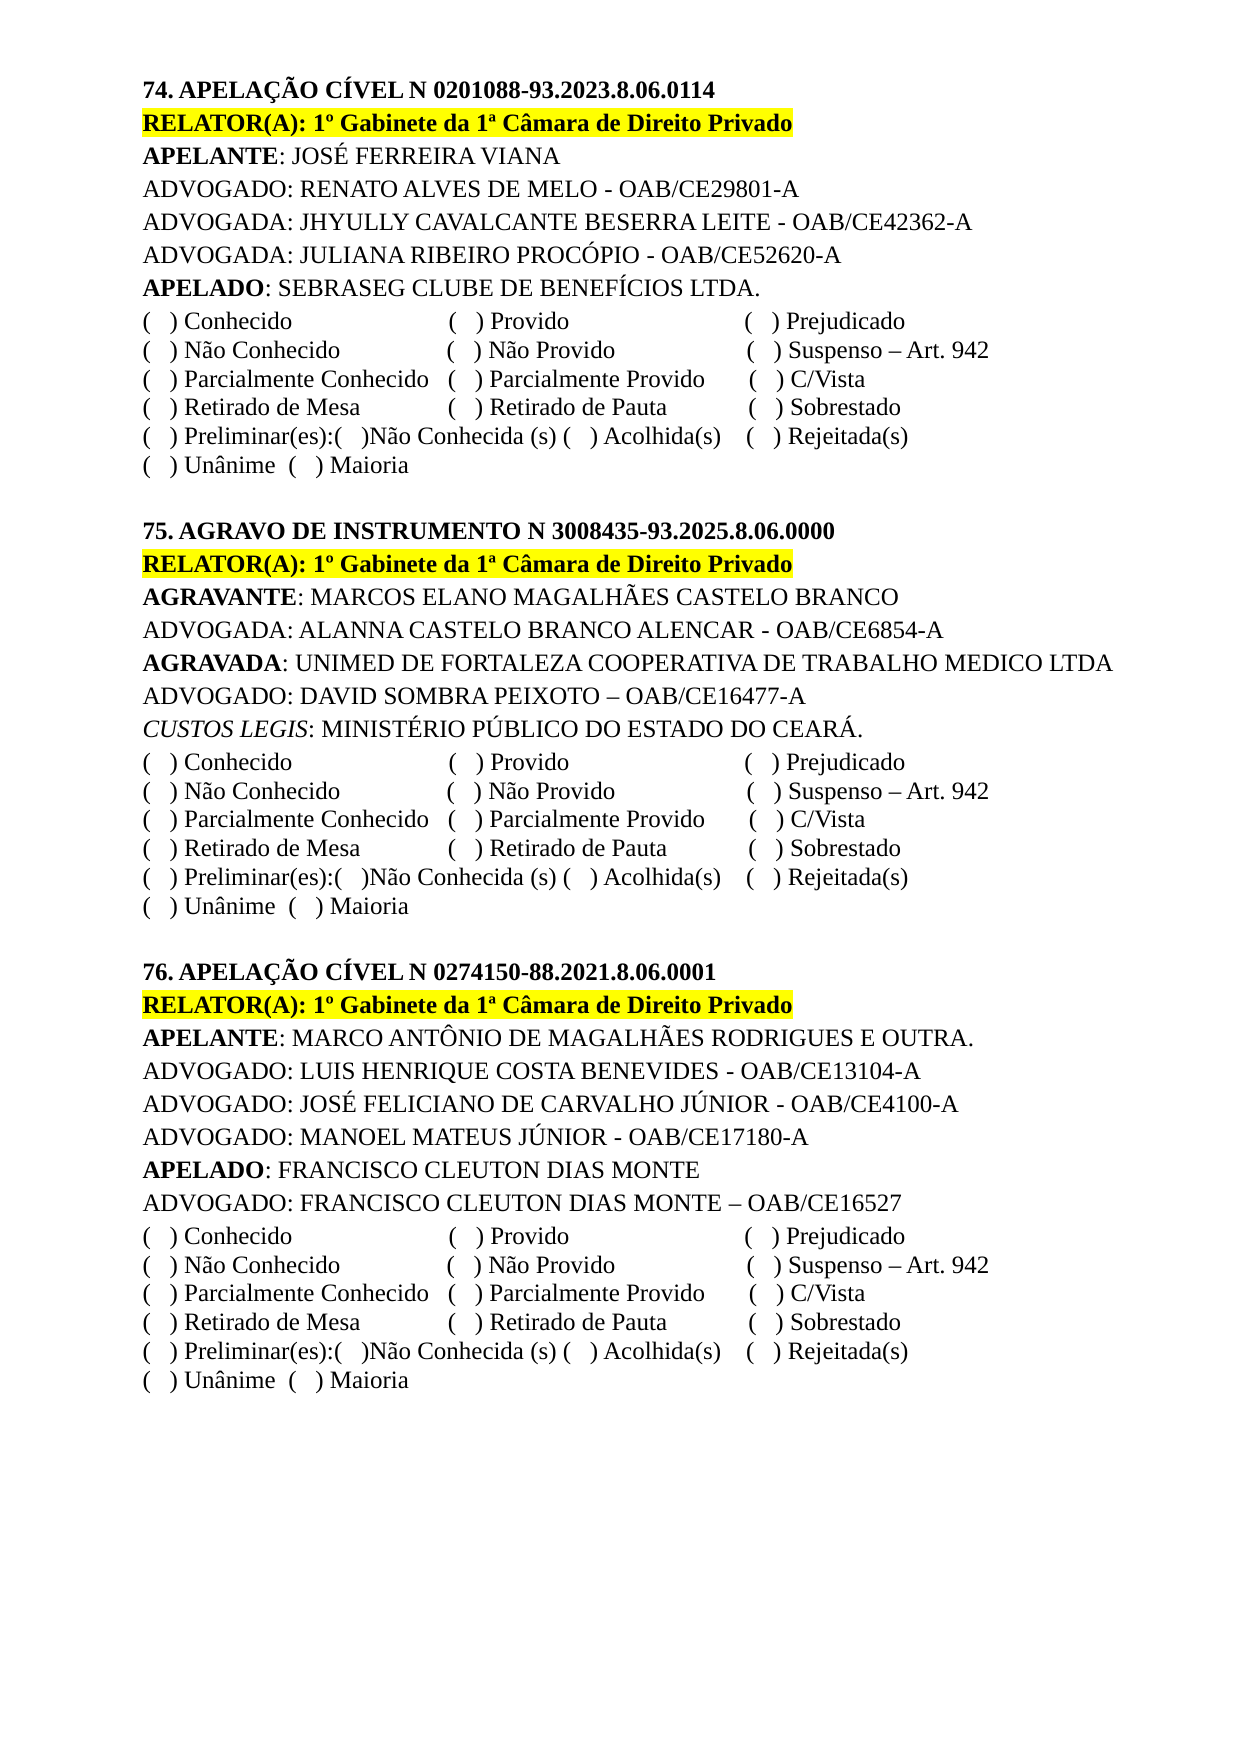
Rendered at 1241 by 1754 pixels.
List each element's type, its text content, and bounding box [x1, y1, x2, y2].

text ( ) Preliminar(es):( )Não Conhecida (s) ( ) Acolhida(s) ( ) Rejeitada(s) [142, 421, 1158, 450]
text ( ) Conhecido ( ) Provido ( ) Prejudicado [142, 747, 1141, 776]
text ( ) Não Conhecido ( ) Não Provido ( ) Suspenso – Art. 942 [142, 776, 1158, 804]
text ( ) Preliminar(es):( )Não Conhecida (s) ( ) Acolhida(s) ( ) Rejeitada(s) [142, 1336, 1158, 1365]
text 76. APELAÇÃO CÍVEL N 0274150-88.2021.8.06.0001 RELATOR(A): 1º Gabinete da 1ª Câmara de Direito Privado APELANTE: MARCO ANTÔNIO DE MAGALHÃES RODRIGUES E OUTRA. ADVOGADO: LUIS HENRIQUE COSTA BENEVIDES - OAB/CE13104-A ADVOGADO: JOSÉ FELICIANO DE CARVALHO JÚNIOR - OAB/CE4100-A ADVOGADO: MANOEL MATEUS JÚNIOR - OAB/CE17180-A APELADO: FRANCISCO CLEUTON DIAS MONTE ADVOGADO: FRANCISCO CLEUTON DIAS MONTE – OAB/CE16527 [142, 957, 1141, 1217]
text ( ) Unânime ( ) Maioria [142, 1365, 1141, 1459]
text 74. APELAÇÃO CÍVEL N 0201088-93.2023.8.06.0114 RELATOR(A): 1º Gabinete da 1ª Câmara de Direito Privado APELANTE: JOSÉ FERREIRA VIANA ADVOGADO: RENATO ALVES DE MELO - OAB/CE29801-A ADVOGADA: JHYULLY CAVALCANTE BESERRA LEITE - OAB/CE42362-A ADVOGADA: JULIANA RIBEIRO PROCÓPIO - OAB/CE52620-A APELADO: SEBRASEG CLUBE DE BENEFÍCIOS LTDA. [142, 75, 1141, 302]
text ( ) Unânime ( ) Maioria 75. AGRAVO DE INSTRUMENTO N 3008435-93.2025.8.06.0000 RELATOR(A): 1º Gabinete da 1ª Câmara de Direito Privado AGRAVANTE: MARCOS ELANO MAGALHÃES CASTELO BRANCO ADVOGADA: ALANNA CASTELO BRANCO ALENCAR - OAB/CE6854-A AGRAVADA: UNIMED DE FORTALEZA COOPERATIVA DE TRABALHO MEDICO LTDA ADVOGADO: DAVID SOMBRA PEIXOTO – OAB/CE16477-A [142, 450, 1141, 710]
text ( ) Conhecido ( ) Provido ( ) Prejudicado [142, 306, 1141, 335]
text ( ) Preliminar(es):( )Não Conhecida (s) ( ) Acolhida(s) ( ) Rejeitada(s) [142, 862, 1158, 891]
text ( ) Parcialmente Conhecido ( ) Parcialmente Provido ( ) C/Vista [142, 804, 1158, 833]
text CUSTOS LEGIS: MINISTÉRIO PÚBLICO DO ESTADO DO CEARÁ. [142, 714, 1141, 743]
text ( ) Não Conhecido ( ) Não Provido ( ) Suspenso – Art. 942 [142, 1250, 1158, 1278]
text ( ) Unânime ( ) Maioria [142, 891, 1141, 919]
text ( ) Parcialmente Conhecido ( ) Parcialmente Provido ( ) C/Vista [142, 364, 1158, 392]
text ( ) Não Conhecido ( ) Não Provido ( ) Suspenso – Art. 942 [142, 335, 1158, 364]
text ( ) Conhecido ( ) Provido ( ) Prejudicado [142, 1221, 1141, 1250]
text ( ) Retirado de Mesa ( ) Retirado de Pauta ( ) Sobrestado [142, 833, 1158, 862]
text ( ) Parcialmente Conhecido ( ) Parcialmente Provido ( ) C/Vista [142, 1278, 1158, 1307]
text ( ) Retirado de Mesa ( ) Retirado de Pauta ( ) Sobrestado [142, 1307, 1158, 1336]
text ( ) Retirado de Mesa ( ) Retirado de Pauta ( ) Sobrestado [142, 392, 1158, 421]
